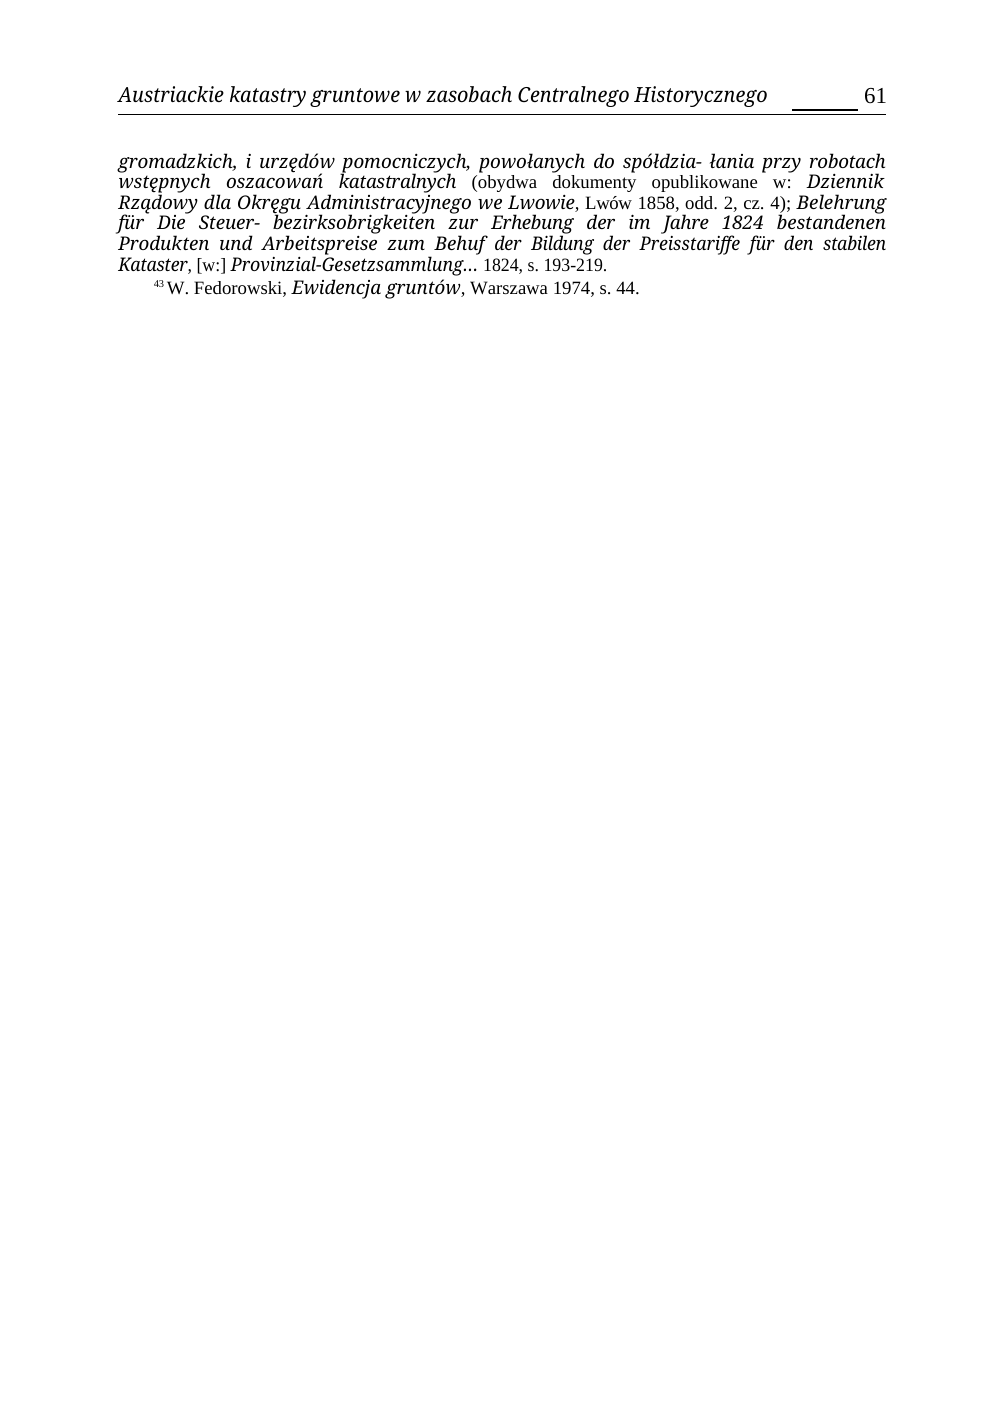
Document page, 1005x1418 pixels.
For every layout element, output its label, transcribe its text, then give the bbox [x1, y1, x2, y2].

text gromadzkich, i urzędów pomocniczych, powołanych do spółdzia- łania przy robotach wstępnych oszacowań katastralnych (obydwa dokumenty opublikowane w: Dziennik Rządowy dla Okręgu Administracyjnego we Lwowie, Lwów 1858, odd. 2, cz. 4); Belehrung für Die Steuer- bezirksobrigkeiten zur Erhebung der im Jahre 1824 bestandenen Produkten und Arbeitspreise zum Behuf der Bildung der Preisstariffe für den stabilen Kataster, [w:] Provinzial-Gesetzsammlung… 1824, s. 193-219. [118, 152, 886, 277]
text 43 W. Fedorowski, Ewidencja gruntów, Warszawa 1974, s. 44. [153, 277, 898, 299]
